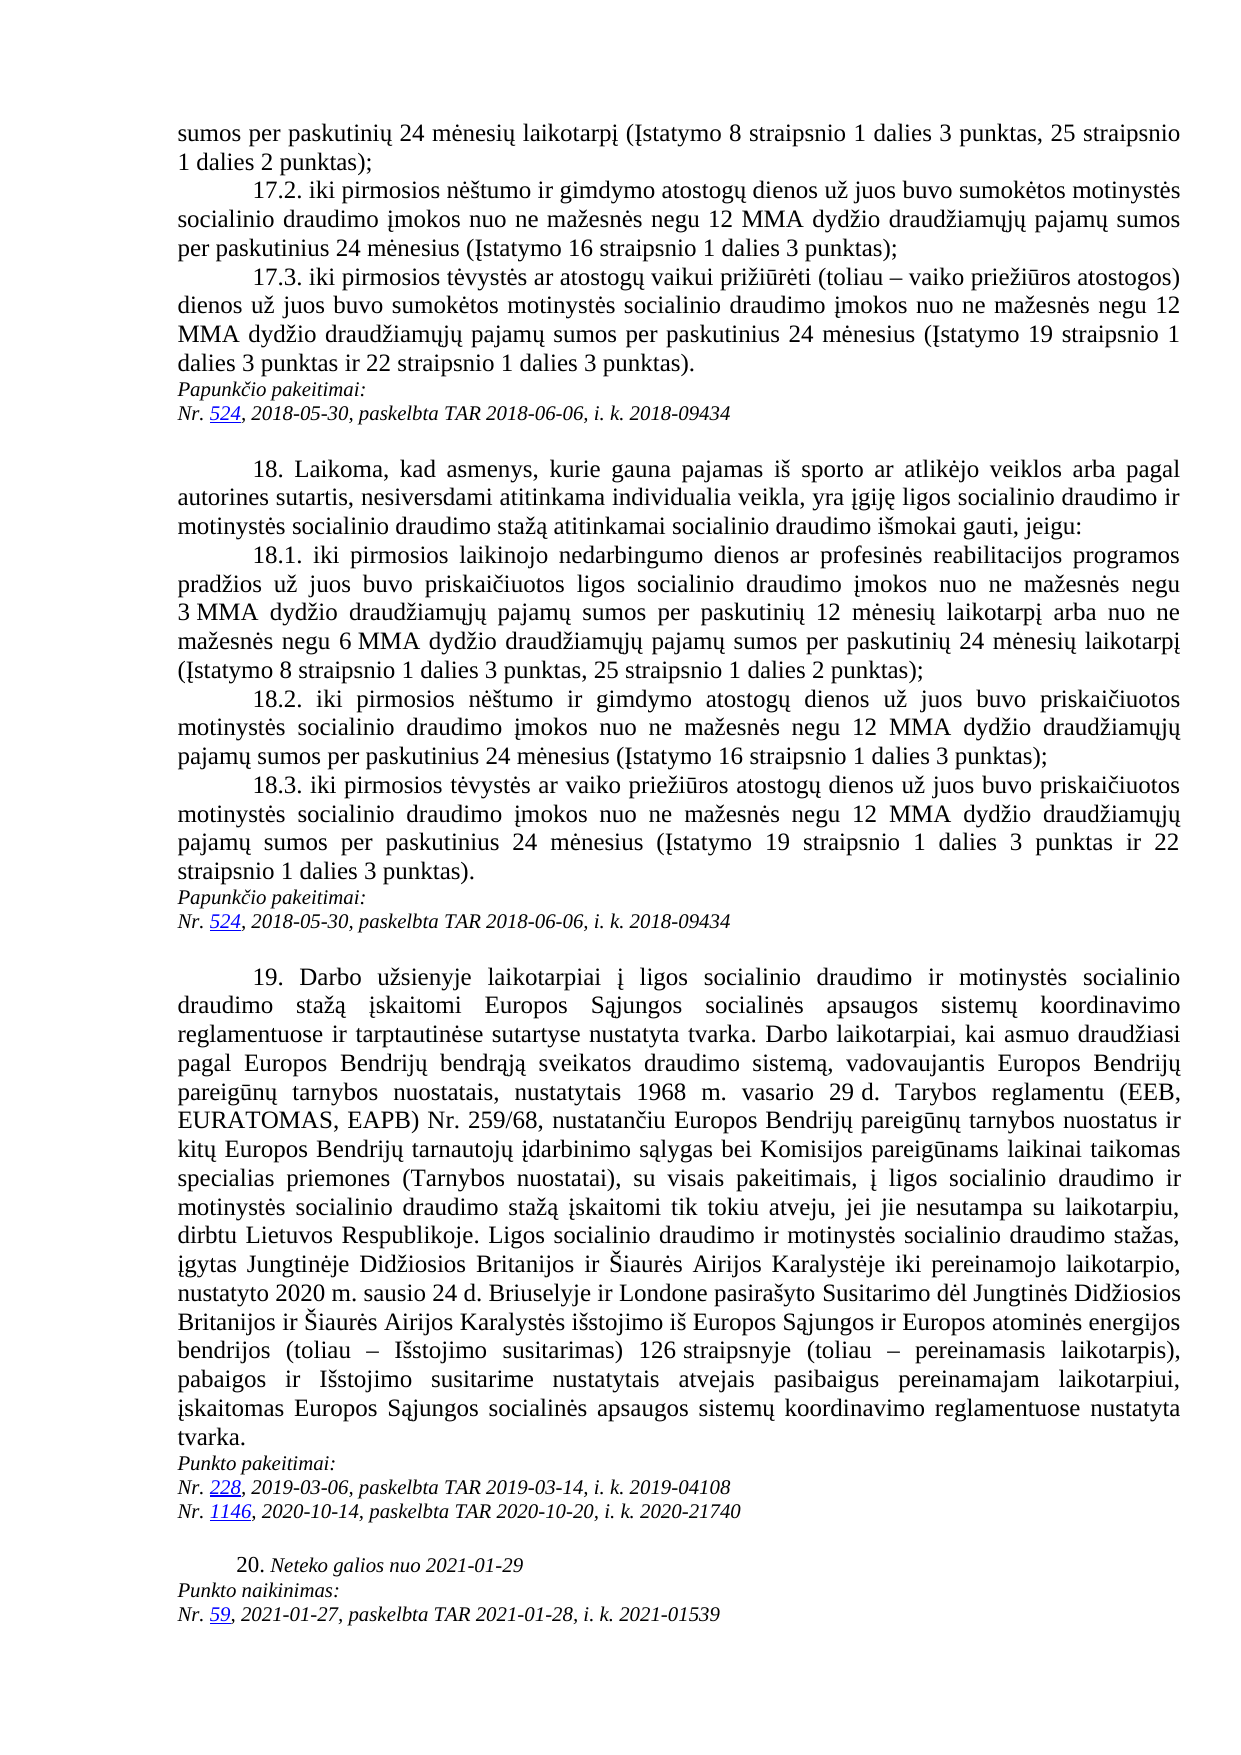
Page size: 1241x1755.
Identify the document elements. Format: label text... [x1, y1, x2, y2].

text 18.2. iki pirmosios nėštumo ir gimdymo atostogų dienos už juos buvo priskaičiuotos motinystės socialinio draudimo įmokos nuo ne mažesnės negu 12 MMA dydžio draudžiamųjų pajamų sumos per paskutinius 24 mėnesius (Įstatymo 16 straipsnio 1 dalies 3 punktas); [177, 684, 1181, 770]
text sumos per paskutinių 24 mėnesių laikotarpį (Įstatymo 8 straipsnio 1 dalies 3 punktas, 25 straipsnio 1 dalies 2 punktas); [177, 118, 1181, 176]
text Nr. 228, 2019-03-06, paskelbta TAR 2019-03-14, i. k. 2019-04108 [177, 1475, 1181, 1499]
text 18.1. iki pirmosios laikinojo nedarbingumo dienos ar profesinės reabilitacijos programos pradžios už juos buvo priskaičiuotos ligos socialinio draudimo įmokos nuo ne mažesnės negu 3 MMA dydžio draudžiamųjų pajamų sumos per paskutinių 12 mėnesių laikotarpį arba nuo ne mažesnės negu 6 MMA dydžio draudžiamųjų pajamų sumos per paskutinių 24 mėnesių laikotarpį (Įstatymo 8 straipsnio 1 dalies 3 punktas, 25 straipsnio 1 dalies 2 punktas); [177, 540, 1181, 684]
text Nr. 1146, 2020-10-14, paskelbta TAR 2020-10-20, i. k. 2020-21740 [177, 1499, 1181, 1523]
text 17.2. iki pirmosios nėštumo ir gimdymo atostogų dienos už juos buvo sumokėtos motinystės socialinio draudimo įmokos nuo ne mažesnės negu 12 MMA dydžio draudžiamųjų pajamų sumos per paskutinius 24 mėnesius (Įstatymo 16 straipsnio 1 dalies 3 punktas); [177, 176, 1181, 262]
text Papunkčio pakeitimai: [177, 377, 1181, 401]
text Punkto pakeitimai: [177, 1451, 1181, 1475]
text 18.3. iki pirmosios tėvystės ar vaiko priežiūros atostogų dienos už juos buvo priskaičiuotos motinystės socialinio draudimo įmokos nuo ne mažesnės negu 12 MMA dydžio draudžiamųjų pajamų sumos per paskutinius 24 mėnesius (Įstatymo 19 straipsnio 1 dalies 3 punktas ir 22 straipsnio 1 dalies 3 punktas). [177, 770, 1181, 885]
text 18. Laikoma, kad asmenys, kurie gauna pajamas iš sporto ar atlikėjo veiklos arba pagal autorines sutartis, nesiversdami atitinkama individualia veikla, yra įgiję ligos socialinio draudimo ir motinystės socialinio draudimo stažą atitinkamai socialinio draudimo išmokai gauti, jeigu: [177, 454, 1181, 540]
text Nr. 524, 2018-05-30, paskelbta TAR 2018-06-06, i. k. 2018-09434 [177, 909, 1181, 933]
text Nr. 59, 2021-01-27, paskelbta TAR 2021-01-28, i. k. 2021-01539 [177, 1602, 1181, 1626]
text Punkto naikinimas: [177, 1578, 1181, 1602]
text 20. Neteko galios nuo 2021-01-29 [177, 1552, 1181, 1578]
text Papunkčio pakeitimai: [177, 885, 1181, 909]
text 19. Darbo užsienyje laikotarpiai į ligos socialinio draudimo ir motinystės socialinio draudimo stažą įskaitomi Europos Sąjungos socialinės apsaugos sistemų koordinavimo reglamentuose ir tarptautinėse sutartyse nustatyta tvarka. Darbo laikotarpiai, kai asmuo draudžiasi pagal Europos Bendrijų bendrąją sveikatos draudimo sistemą, vadovaujantis Europos Bendrijų pareigūnų tarnybos nuostatais, nustatytais 1968 m. vasario 29 d. Tarybos reglamentu (EEB, EURATOMAS, EAPB) Nr. 259/68, nustatančiu Europos Bendrijų pareigūnų tarnybos nuostatus ir kitų Europos Bendrijų tarnautojų įdarbinimo sąlygas bei Komisijos pareigūnams laikinai taikomas specialias priemones (Tarnybos nuostatai), su visais pakeitimais, į ligos socialinio draudimo ir motinystės socialinio draudimo stažą įskaitomi tik tokiu atveju, jei jie nesutampa su laikotarpiu, dirbtu Lietuvos Respublikoje. Ligos socialinio draudimo ir motinystės socialinio draudimo stažas, įgytas Jungtinėje Didžiosios Britanijos ir Šiaurės Airijos Karalystėje iki pereinamojo laikotarpio, nustatyto 2020 m. sausio 24 d. Briuselyje ir Londone pasirašyto Susitarimo dėl Jungtinės Didžiosios Britanijos ir Šiaurės Airijos Karalystės išstojimo iš Europos Sąjungos ir Europos atominės energijos bendrijos (toliau – Išstojimo susitarimas) 126 straipsnyje (toliau – pereinamasis laikotarpis), pabaigos ir Išstojimo susitarime nustatytais atvejais pasibaigus pereinamajam laikotarpiui, įskaitomas Europos Sąjungos socialinės apsaugos sistemų koordinavimo reglamentuose nustatyta tvarka. [177, 962, 1181, 1451]
text 17.3. iki pirmosios tėvystės ar atostogų vaikui prižiūrėti (toliau – vaiko priežiūros atostogos) dienos už juos buvo sumokėtos motinystės socialinio draudimo įmokos nuo ne mažesnės negu 12 MMA dydžio draudžiamųjų pajamų sumos per paskutinius 24 mėnesius (Įstatymo 19 straipsnio 1 dalies 3 punktas ir 22 straipsnio 1 dalies 3 punktas). [177, 262, 1181, 377]
text Nr. 524, 2018-05-30, paskelbta TAR 2018-06-06, i. k. 2018-09434 [177, 401, 1181, 425]
